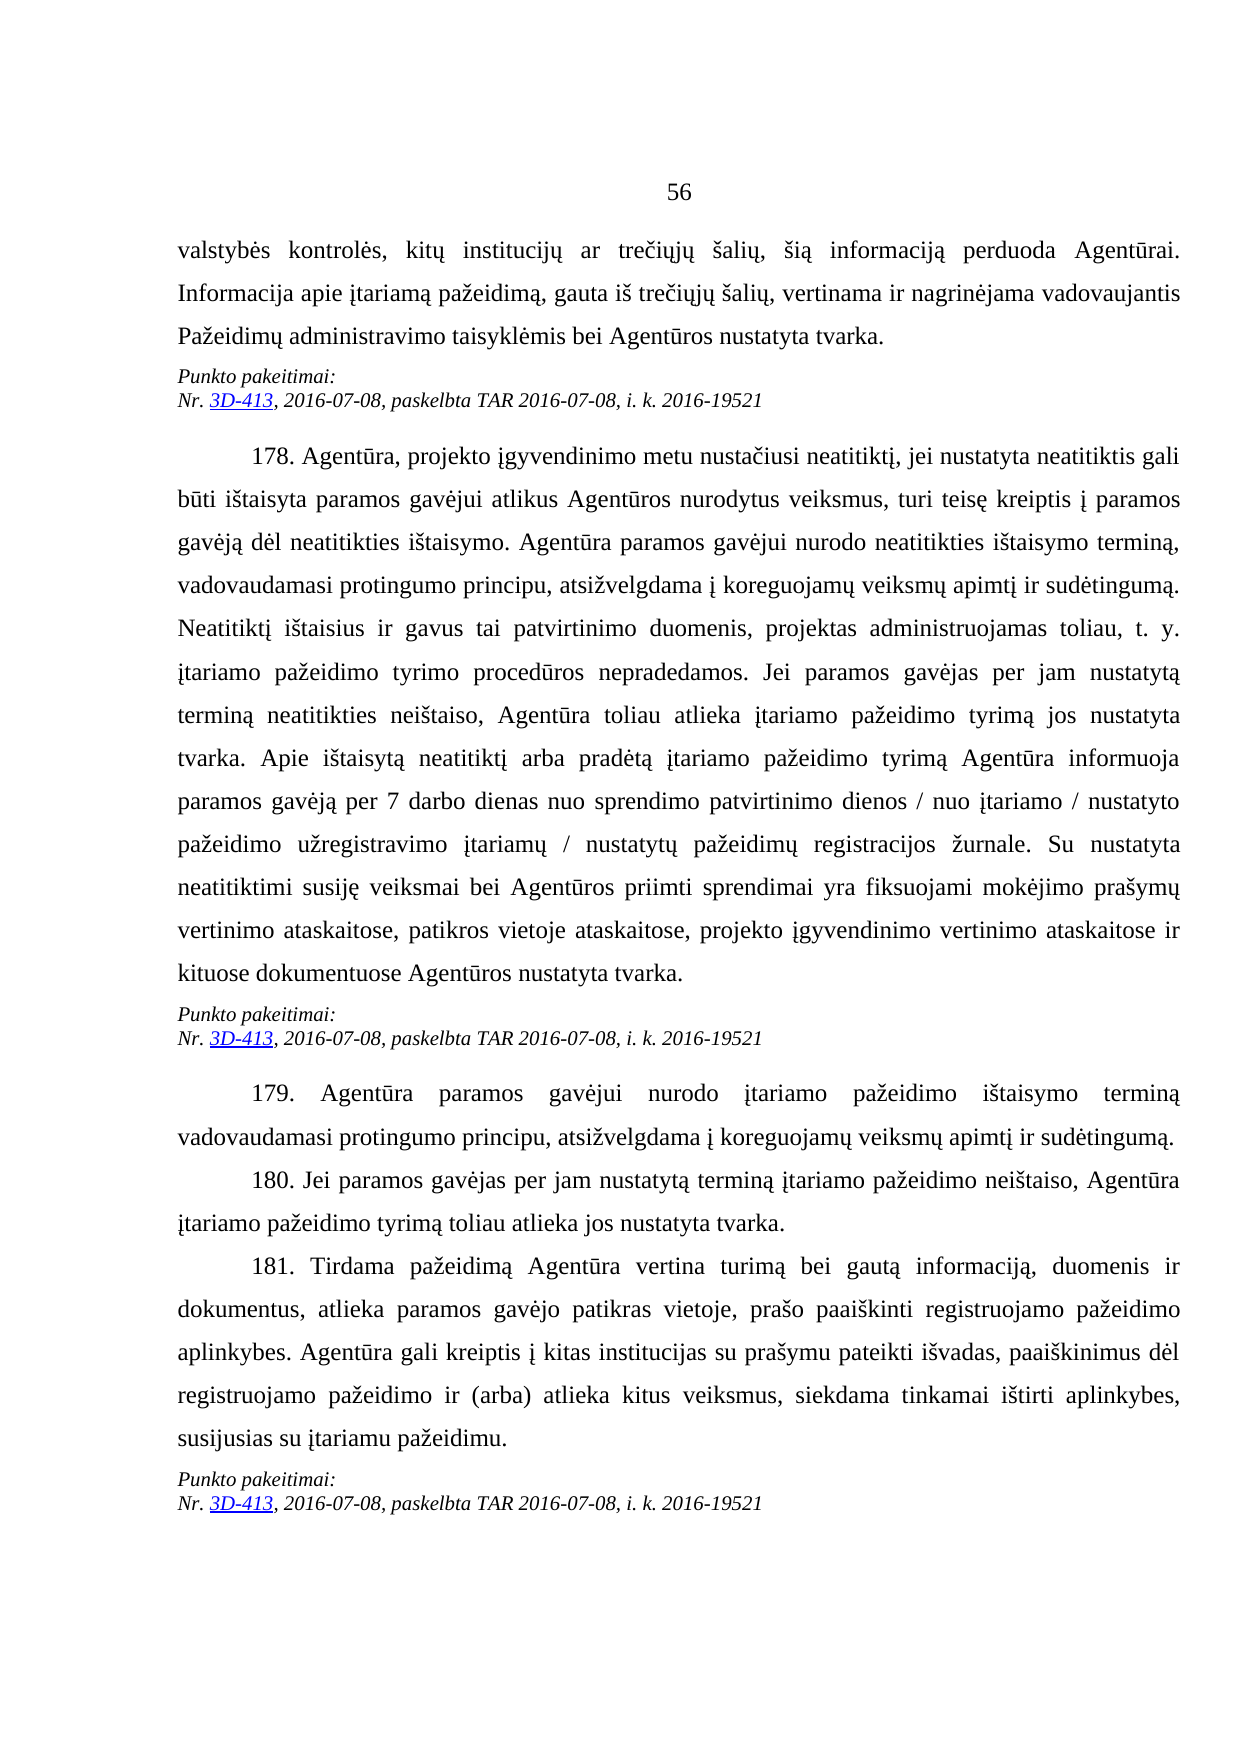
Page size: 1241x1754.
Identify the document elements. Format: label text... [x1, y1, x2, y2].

text 178. Agentūra, projekto įgyvendinimo metu nustačiusi neatitiktį, jei nustatyta neatitiktis gali būti ištaisyta paramos gavėjui atlikus Agentūros nurodytus veiksmus, turi teisę kreiptis į paramos gavėją dėl neatitikties ištaisymo. Agentūra paramos gavėjui nurodo neatitikties ištaisymo terminą, vadovaudamasi protingumo principu, atsižvelgdama į koreguojamų veiksmų apimtį ir sudėtingumą. Neatitiktį ištaisius ir gavus tai patvirtinimo duomenis, projektas administruojamas toliau, t. y. įtariamo pažeidimo tyrimo procedūros nepradedamos. Jei paramos gavėjas per jam nustatytą terminą neatitikties neištaiso, Agentūra toliau atlieka įtariamo pažeidimo tyrimą jos nustatyta tvarka. Apie ištaisytą neatitiktį arba pradėtą įtariamo pažeidimo tyrimą Agentūra informuoja paramos gavėją per 7 darbo dienas nuo sprendimo patvirtinimo dienos / nuo įtariamo / nustatyto pažeidimo užregistravimo įtariamų / nustatytų pažeidimų registracijos žurnale. Su nustatyta neatitiktimi susiję veiksmai bei Agentūros priimti sprendimai yra fiksuojami mokėjimo prašymų vertinimo ataskaitose, patikros vietoje ataskaitose, projekto įgyvendinimo vertinimo ataskaitose ir kituose dokumentuose Agentūros nustatyta tvarka. [177, 441, 1181, 987]
text valstybės kontrolės, kitų institucijų ar trečiųjų šalių, šią informaciją perduoda Agentūrai. Informacija apie įtariamą pažeidimą, gauta iš trečiųjų šalių, vertinama ir nagrinėjama vadovaujantis Pažeidimų administravimo taisyklėmis bei Agentūros nustatyta tvarka. [177, 235, 1181, 350]
text 181. Tirdama pažeidimą Agentūra vertina turimą bei gautą informaciją, duomenis ir dokumentus, atlieka paramos gavėjo patikras vietoje, prašo paaiškinti registruojamo pažeidimo aplinkybes. Agentūra gali kreiptis į kitas institucijas su prašymu pateikti išvadas, paaiškinimus dėl registruojamo pažeidimo ir (arba) atlieka kitus veiksmus, siekdama tinkamai ištirti aplinkybes, susijusias su įtariamu pažeidimu. [177, 1251, 1181, 1452]
text Punkto pakeitimai: [177, 364, 1181, 388]
text Nr. 3D-413, 2016-07-08, paskelbta TAR 2016-07-08, i. k. 2016-19521 [177, 1491, 1181, 1515]
text Punkto pakeitimai: [177, 1467, 1181, 1491]
text Nr. 3D-413, 2016-07-08, paskelbta TAR 2016-07-08, i. k. 2016-19521 [177, 1026, 1181, 1050]
text 179. Agentūra paramos gavėjui nurodo įtariamo pažeidimo ištaisymo terminą vadovaudamasi protingumo principu, atsižvelgdama į koreguojamų veiksmų apimtį ir sudėtingumą. [177, 1078, 1181, 1150]
text 180. Jei paramos gavėjas per jam nustatytą terminą įtariamo pažeidimo neištaiso, Agentūra įtariamo pažeidimo tyrimą toliau atlieka jos nustatyta tvarka. [177, 1165, 1181, 1237]
text Punkto pakeitimai: [177, 1002, 1181, 1026]
text Nr. 3D-413, 2016-07-08, paskelbta TAR 2016-07-08, i. k. 2016-19521 [177, 388, 1181, 412]
